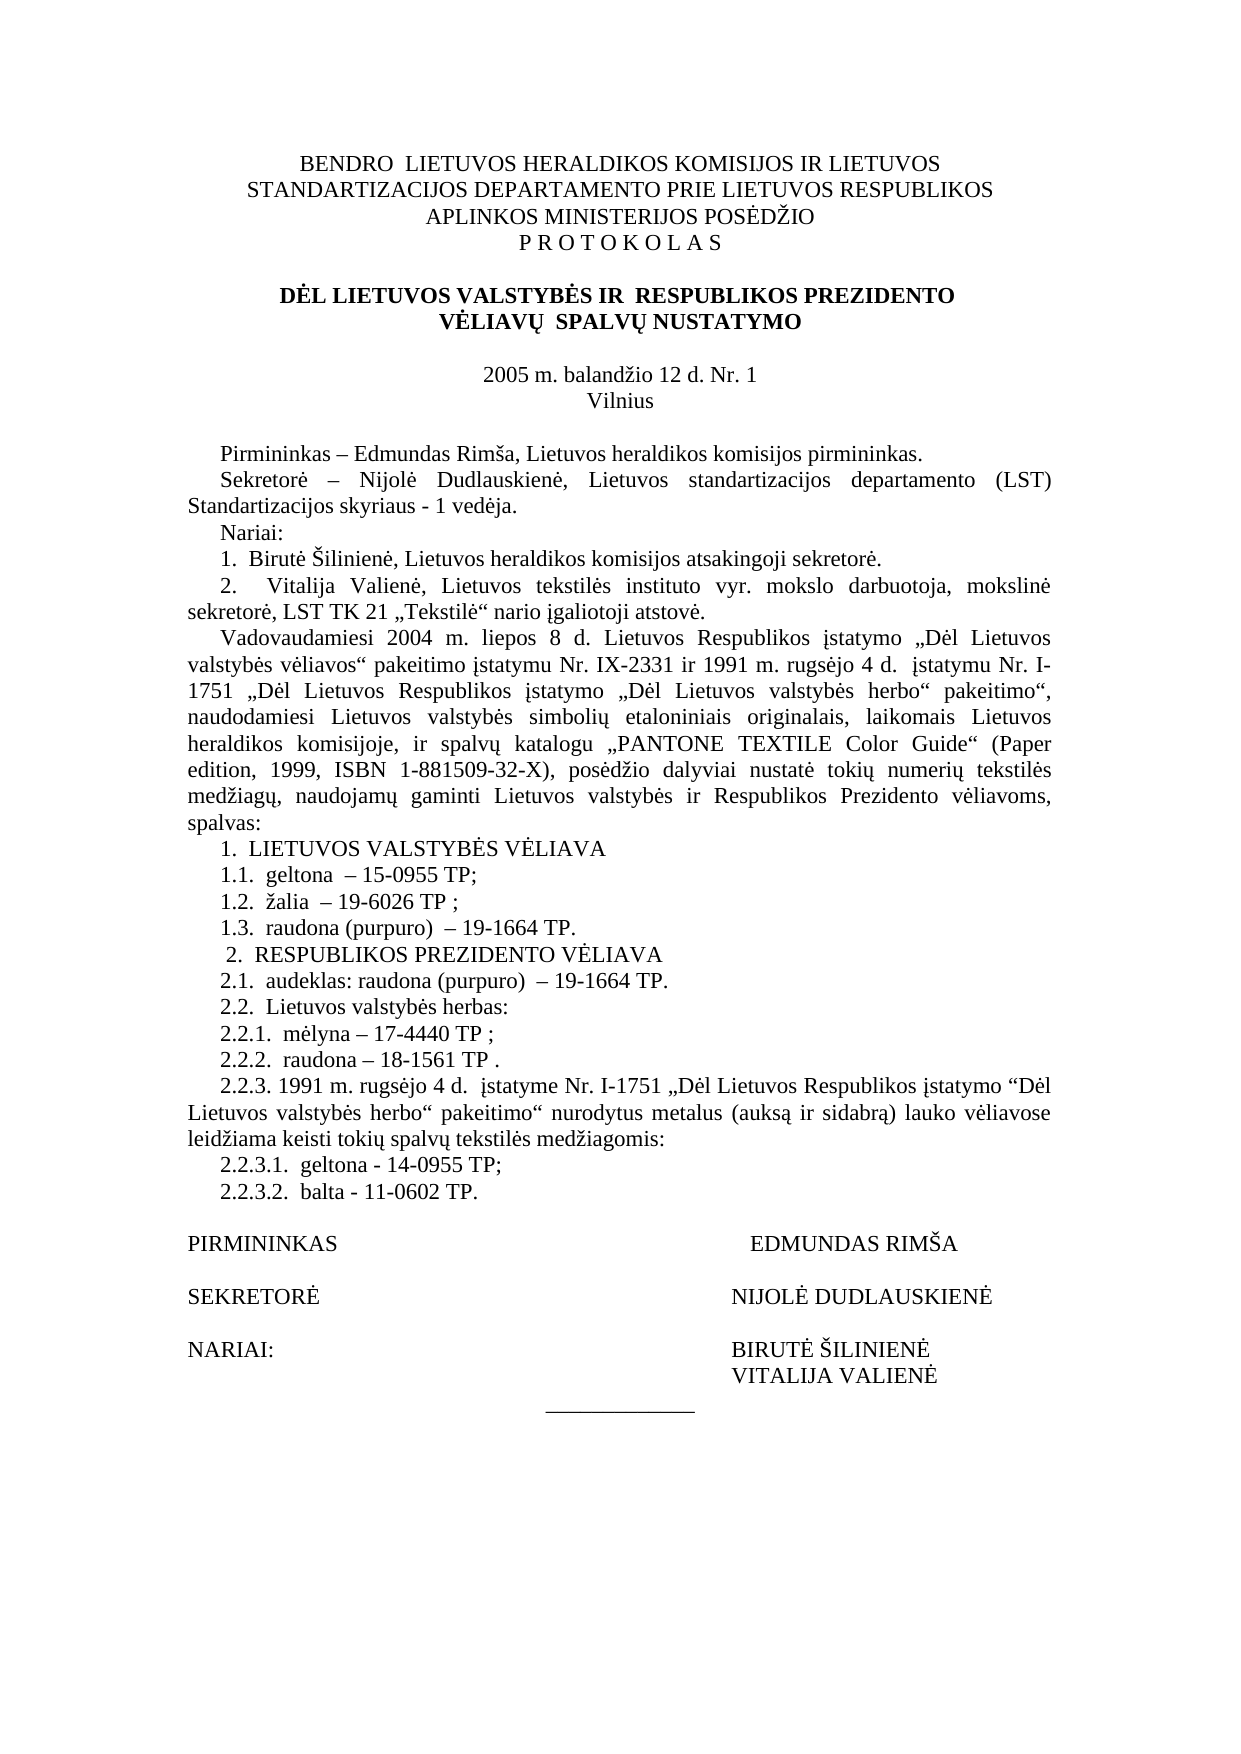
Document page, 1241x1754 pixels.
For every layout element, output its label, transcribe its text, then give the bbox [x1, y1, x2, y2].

text 2.2.3.2. balta - 11-0602 TP. [187, 1178, 1053, 1204]
text 2005 m. balandžio 12 d. Nr. 1 Vilnius [187, 361, 1053, 413]
text 1.1. geltona – 15-0955 TP; [187, 862, 1053, 888]
text Sekretorė Nijolė Dudlauskienė [187, 1283, 1053, 1309]
text _____________ [187, 1389, 1053, 1415]
text 2.2.3.1. geltona - 14-0955 TP; [187, 1151, 1053, 1178]
text p r o t o k o l a s [187, 229, 1053, 255]
text Vadovaudamiesi 2004 m. liepos 8 d. Lietuvos Respublikos įstatymo „Dėl Lietuvos valstybės vėliavos“ pakeitimo įstatymu Nr. IX-2331 ir 1991 m. rugsėjo 4 d. įstatymu Nr. I-1751 „Dėl Lietuvos Respublikos įstatymo „Dėl Lietuvos valstybės herbo“ pakeitimo“, naudodamiesi Lietuvos valstybės simbolių etaloniniais originalais, laikomais Lietuvos heraldikos komisijoje, ir spalvų katalogu „PANTONE TEXTILE Color Guide“ (Paper edition, 1999, ISBN 1-881509-32-X), posėdžio dalyviai nustatė tokių numerių tekstilės medžiagų, naudojamų gaminti Lietuvos valstybės ir Respublikos Prezidento vėliavoms, spalvas: [187, 624, 1053, 835]
text 2.2. Lietuvos valstybės herbas: [187, 993, 1053, 1020]
text 2.2.1. mėlyna – 17-4440 TP ; [187, 1020, 1053, 1046]
text BENDRO LIETUVOS HERALDIKOS KOMISIJOS IR LIETUVOS STANDARTIZACIJOS DEPARTAMENTO PRIE LIETUVOS RESPUBLIKOS APLINKOS MINISTERIJOS POSĖDŽIO [187, 150, 1053, 229]
text 2.2.2. raudona – 18-1561 TP . [187, 1046, 1053, 1072]
text DĖL LIETUVOS VALSTYBĖS IR RESPUBLIKOS PREZIDENTO [187, 282, 1053, 308]
text 1. Birutė Šilinienė, Lietuvos heraldikos komisijos atsakingoji sekretorė. [187, 545, 1053, 572]
text 2. RESPUBLIKOS PREZIDENTO VĖLIAVA [187, 941, 1053, 967]
text 2. Vitalija Valienė, Lietuvos tekstilės instituto vyr. mokslo darbuotoja, mokslinė sekretorė, LST TK 21 „Tekstilė“ nario įgaliotoji atstovė. [187, 572, 1053, 624]
text Vitalija Valienė [187, 1362, 1053, 1389]
text 1.2. žalia – 19-6026 TP ; [187, 888, 1053, 914]
text Pirmininkas Edmundas Rimša [187, 1231, 1053, 1257]
text 1. LIETUVOS VALSTYBĖS VĖLIAVA [187, 835, 1053, 862]
text Pirmininkas – Edmundas Rimša, Lietuvos heraldikos komisijos pirmininkas. [187, 440, 1053, 466]
text 2.2.3. 1991 m. rugsėjo 4 d. įstatyme Nr. I-1751 „Dėl Lietuvos Respublikos įstatymo “Dėl Lietuvos valstybės herbo“ pakeitimo“ nurodytus metalus (auksą ir sidabrą) lauko vėliavose leidžiama keisti tokių spalvų tekstilės medžiagomis: [187, 1072, 1053, 1151]
text VĖLIAVŲ SPALVŲ NUSTATYMO [187, 308, 1053, 334]
text 1.3. raudona (purpuro) – 19-1664 TP. [187, 914, 1053, 941]
text 2.1. audeklas: raudona (purpuro) – 19-1664 TP. [187, 967, 1053, 993]
text Sekretorė – Nijolė Dudlauskienė, Lietuvos standartizacijos departamento (LST) Standartizacijos skyriaus - 1 vedėja. [187, 466, 1053, 519]
text Nariai: [187, 519, 1053, 545]
text Nariai: Birutė Šilinienė [187, 1336, 1053, 1362]
